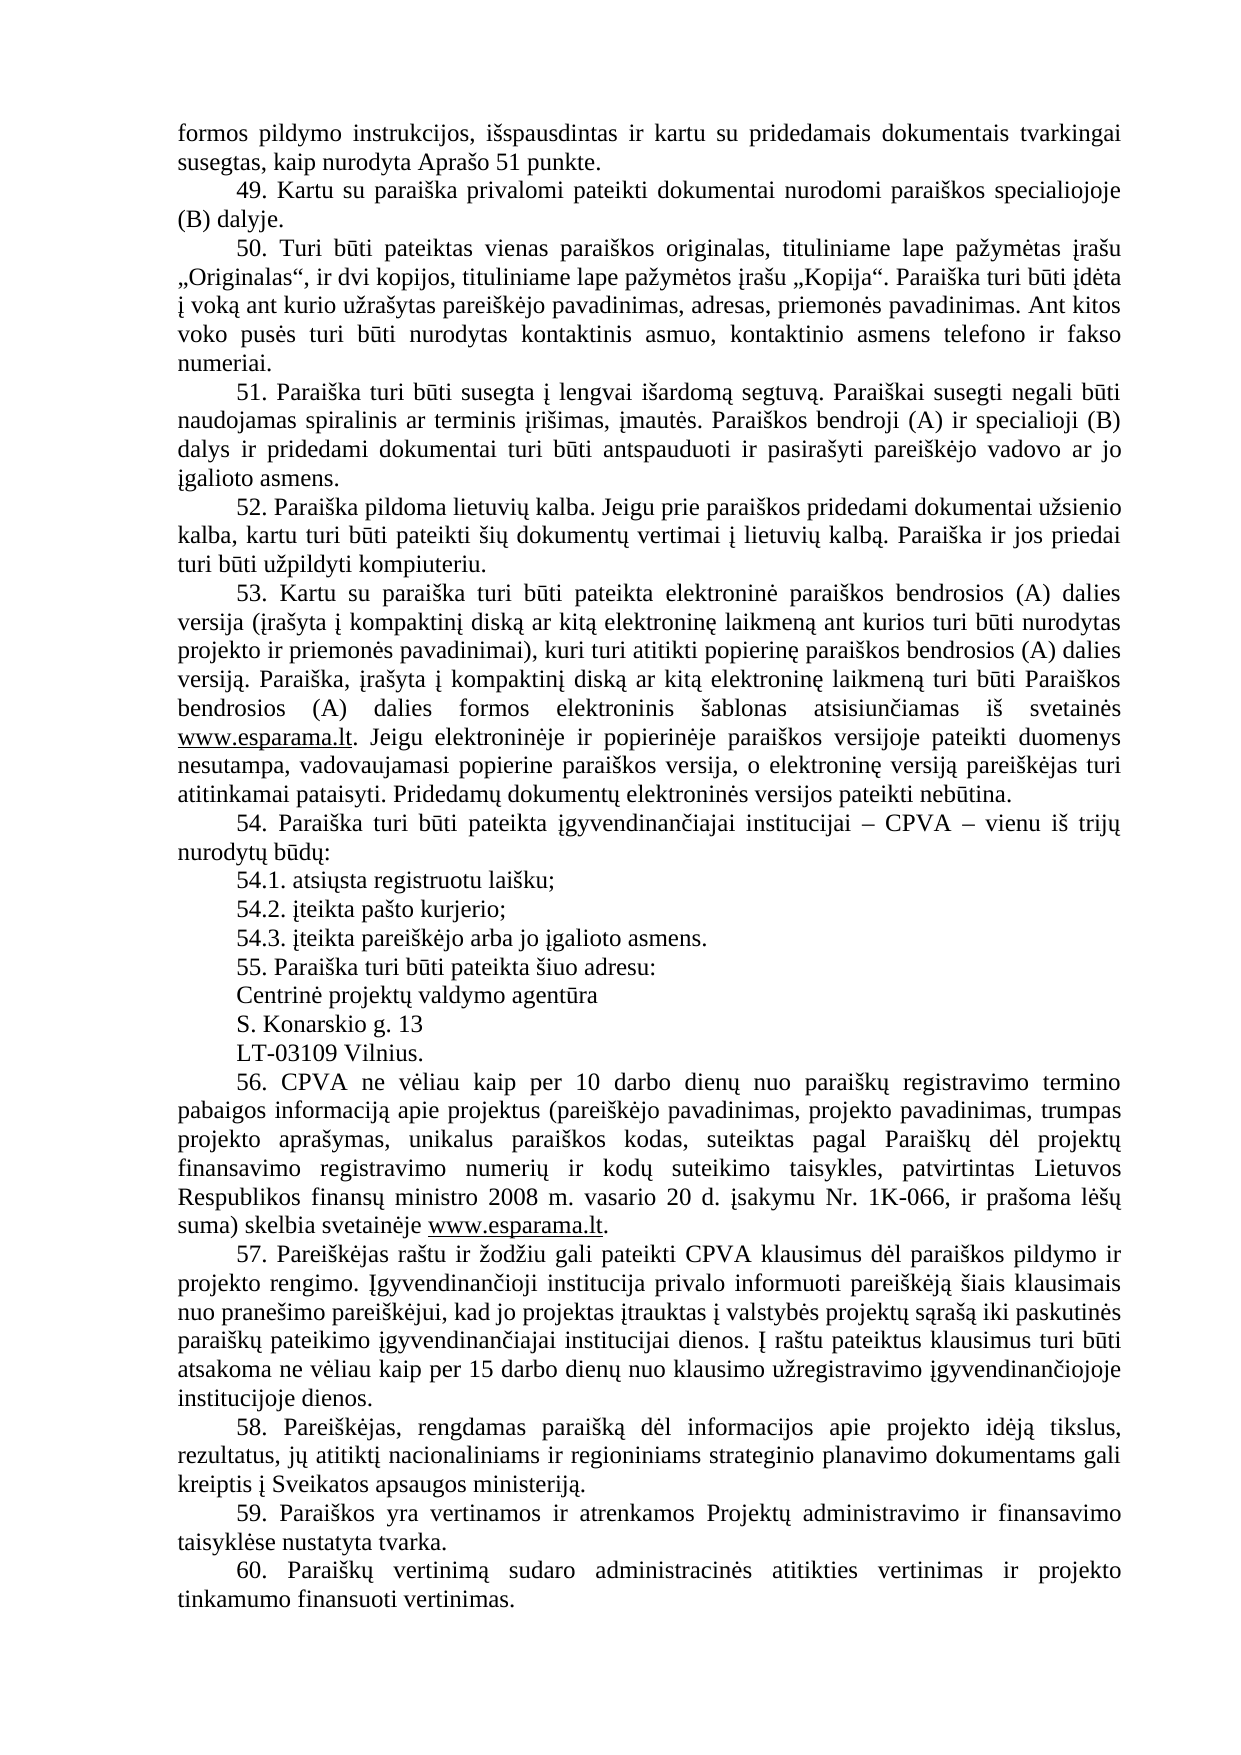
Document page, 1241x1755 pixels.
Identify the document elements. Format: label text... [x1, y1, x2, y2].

text formos pildymo instrukcijos, išspausdintas ir kartu su pridedamais dokumentais tvarkingai susegtas, kaip nurodyta Aprašo 51 punkte. [177, 118, 1122, 176]
text 54.3. įteikta pareiškėjo arba jo įgalioto asmens. [177, 923, 1122, 952]
text 51. Paraiška turi būti susegta į lengvai išardomą segtuvą. Paraiškai susegti negali būti naudojamas spiralinis ar terminis įrišimas, įmautės. Paraiškos bendroji (A) ir specialioji (B) dalys ir pridedami dokumentai turi būti antspauduoti ir pasirašyti pareiškėjo vadovo ar jo įgalioto asmens. [177, 377, 1122, 492]
text 58. Pareiškėjas, rengdamas paraišką dėl informacijos apie projekto idėją tikslus, rezultatus, jų atitiktį nacionaliniams ir regioniniams strateginio planavimo dokumentams gali kreiptis į Sveikatos apsaugos ministeriją. [177, 1412, 1122, 1498]
text 50. Turi būti pateiktas vienas paraiškos originalas, tituliniame lape pažymėtas įrašu „Originalas“, ir dvi kopijos, tituliniame lape pažymėtos įrašu „Kopija“. Paraiška turi būti įdėta į voką ant kurio užrašytas pareiškėjo pavadinimas, adresas, priemonės pavadinimas. Ant kitos voko pusės turi būti nurodytas kontaktinis asmuo, kontaktinio asmens telefono ir fakso numeriai. [177, 233, 1122, 377]
text 54.2. įteikta pašto kurjerio; [177, 894, 1122, 923]
text LT-03109 Vilnius. [177, 1038, 1122, 1067]
text 54.1. atsiųsta registruotu laišku; [177, 866, 1122, 894]
text 59. Paraiškos yra vertinamos ir atrenkamos Projektų administravimo ir finansavimo taisyklėse nustatyta tvarka. [177, 1498, 1122, 1556]
text 55. Paraiška turi būti pateikta šiuo adresu: [177, 952, 1122, 981]
text Centrinė projektų valdymo agentūra [177, 981, 1122, 1009]
text 53. Kartu su paraiška turi būti pateikta elektroninė paraiškos bendrosios (A) dalies versija (įrašyta į kompaktinį diską ar kitą elektroninę laikmeną ant kurios turi būti nurodytas projekto ir priemonės pavadinimai), kuri turi atitikti popierinę paraiškos bendrosios (A) dalies versiją. Paraiška, įrašyta į kompaktinį diską ar kitą elektroninę laikmeną turi būti Paraiškos bendrosios (A) dalies formos elektroninis šablonas atsisiunčiamas iš svetainės www.esparama.lt. Jeigu elektroninėje ir popierinėje paraiškos versijoje pateikti duomenys nesutampa, vadovaujamasi popierine paraiškos versija, o elektroninę versiją pareiškėjas turi atitinkamai pataisyti. Pridedamų dokumentų elektroninės versijos pateikti nebūtina. [177, 578, 1122, 808]
text 57. Pareiškėjas raštu ir žodžiu gali pateikti CPVA klausimus dėl paraiškos pildymo ir projekto rengimo. Įgyvendinančioji institucija privalo informuoti pareiškėją šiais klausimais nuo pranešimo pareiškėjui, kad jo projektas įtrauktas į valstybės projektų sąrašą iki paskutinės paraiškų pateikimo įgyvendinančiajai institucijai dienos. Į raštu pateiktus klausimus turi būti atsakoma ne vėliau kaip per 15 darbo dienų nuo klausimo užregistravimo įgyvendinančiojoje institucijoje dienos. [177, 1239, 1122, 1412]
text S. Konarskio g. 13 [177, 1009, 1122, 1038]
text 56. CPVA ne vėliau kaip per 10 darbo dienų nuo paraiškų registravimo termino pabaigos informaciją apie projektus (pareiškėjo pavadinimas, projekto pavadinimas, trumpas projekto aprašymas, unikalus paraiškos kodas, suteiktas pagal Paraiškų dėl projektų finansavimo registravimo numerių ir kodų suteikimo taisykles, patvirtintas Lietuvos Respublikos finansų ministro 2008 m. vasario 20 d. įsakymu Nr. 1K-066, ir prašoma lėšų suma) skelbia svetainėje www.esparama.lt. [177, 1067, 1122, 1239]
text 60. Paraiškų vertinimą sudaro administracinės atitikties vertinimas ir projekto tinkamumo finansuoti vertinimas. [177, 1556, 1122, 1613]
text 52. Paraiška pildoma lietuvių kalba. Jeigu prie paraiškos pridedami dokumentai užsienio kalba, kartu turi būti pateikti šių dokumentų vertimai į lietuvių kalbą. Paraiška ir jos priedai turi būti užpildyti kompiuteriu. [177, 492, 1122, 578]
text 54. Paraiška turi būti pateikta įgyvendinančiajai institucijai – CPVA – vienu iš trijų nurodytų būdų: [177, 808, 1122, 866]
text 49. Kartu su paraiška privalomi pateikti dokumentai nurodomi paraiškos specialiojoje (B) dalyje. [177, 176, 1122, 233]
